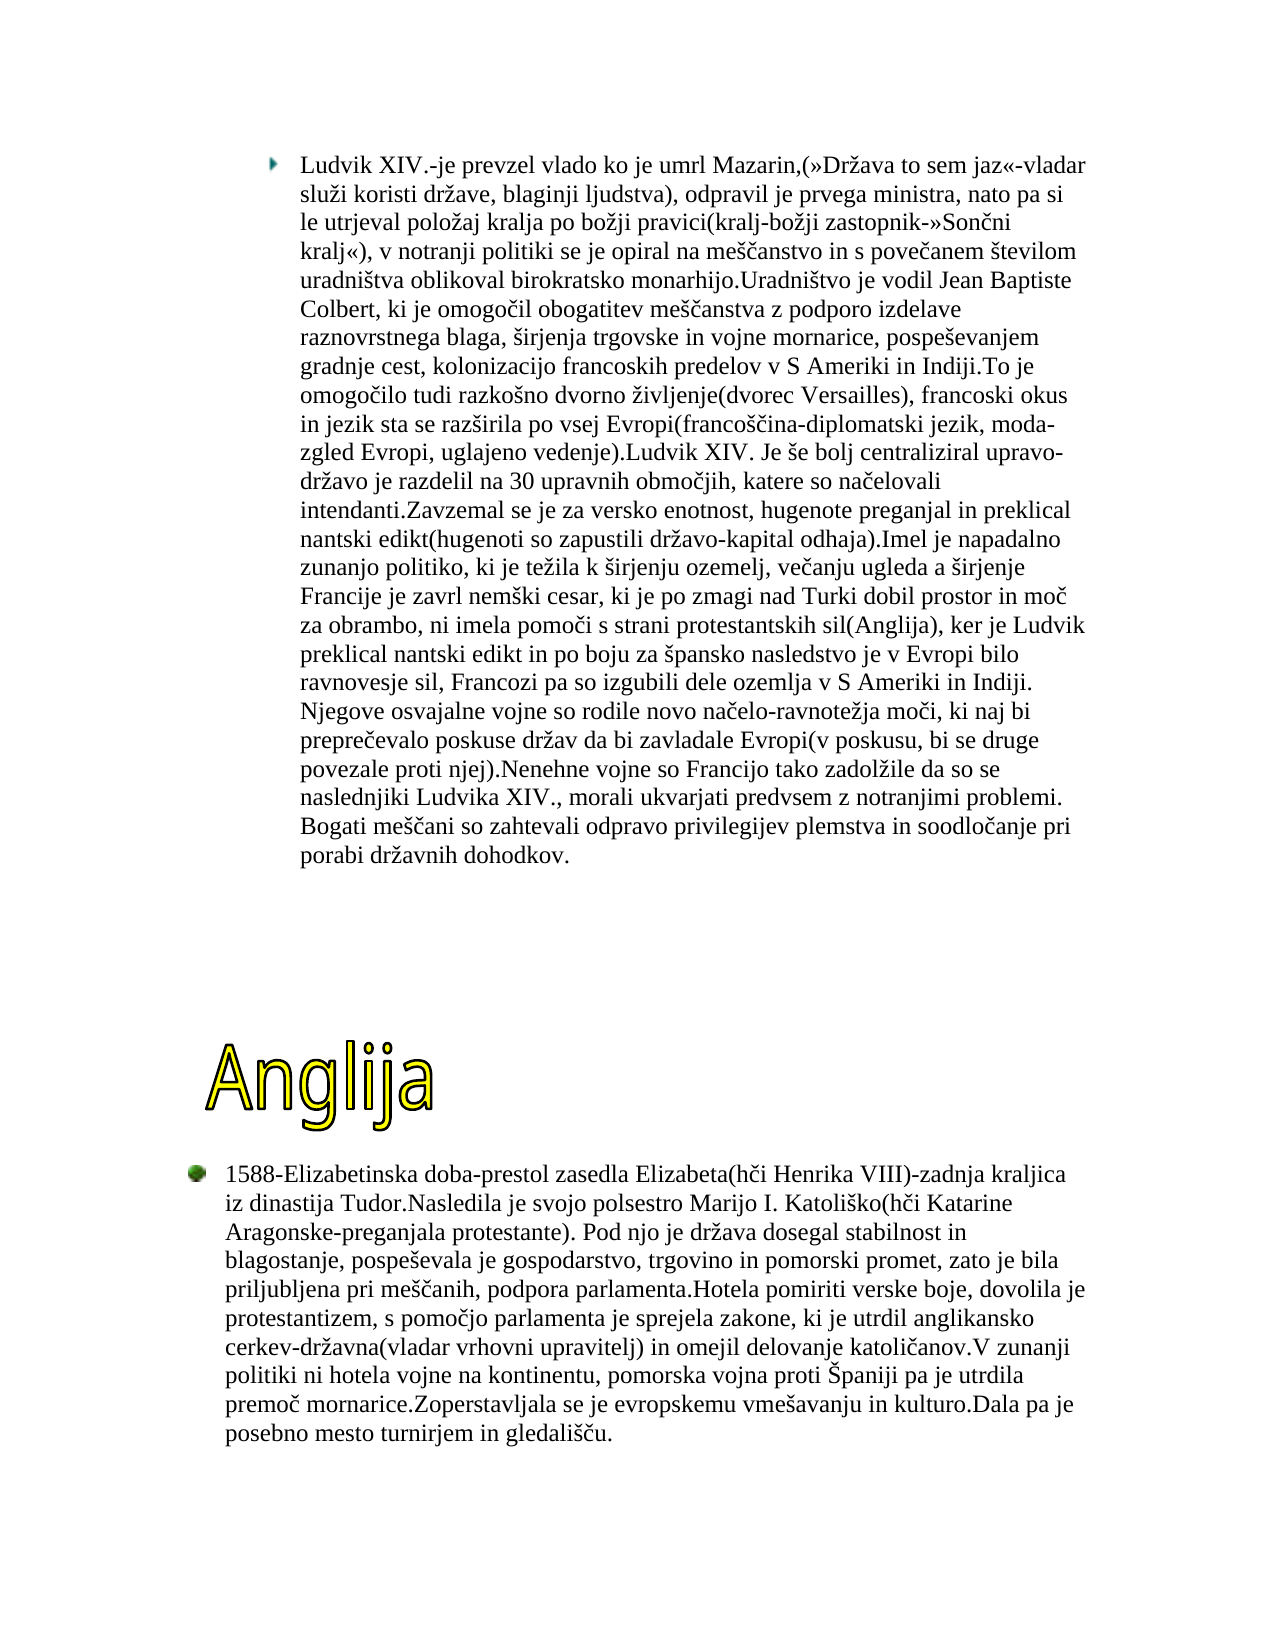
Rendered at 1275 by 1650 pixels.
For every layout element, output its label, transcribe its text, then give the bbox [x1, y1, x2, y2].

picture [263, 156, 281, 173]
picture [188, 1165, 206, 1182]
list Ludvik XIV.-je prevzel vlado ko je umrl Mazarin,(»Država to sem jaz«-vladar služi koristi države, blaginji ljudstva), odpravil je prvega ministra, nato pa si le utrjeval položaj kralja po božji pravici(kralj-božji zastopnik-»Sončni kralj«), v notranji politiki se je opiral na meščanstvo in s povečanem številom uradništva oblikoval birokratsko monarhijo.Uradništvo je vodil Jean Baptiste Colbert, ki je omogočil obogatitev meščanstva z podporo izdelave raznovrstnega blaga, širjenja trgovske in vojne mornarice, pospeševanjem gradnje cest, kolonizacijo francoskih predelov v S Ameriki in Indiji.To je omogočilo tudi razkošno dvorno življenje(dvorec Versailles), francoski okus in jezik sta se razširila po vsej Evropi(francoščina-diplomatski jezik, moda-zgled Evropi, uglajeno vedenje).Ludvik XIV. Je še bolj centraliziral upravo- državo je razdelil na 30 upravnih območjih, katere so načelovali intendanti.Zavzemal se je za versko enotnost, hugenote preganjal in preklical nantski edikt(hugenoti so zapustili državo-kapital odhaja).Imel je napadalno zunanjo politiko, ki je težila k širjenju ozemelj, večanju ugleda a širjenje Francije je zavrl nemški cesar, ki je po zmagi nad Turki dobil prostor in moč za obrambo, ni imela pomoči s strani protestantskih sil(Anglija), ker je Ludvik preklical nantski edikt in po boju za špansko nasledstvo je v Evropi bilo ravnovesje sil, Francozi pa so izgubili dele ozemlja v S Ameriki in Indiji. Njegove osvajalne vojne so rodile novo načelo-ravnotežja moči, ki naj bi preprečevalo poskuse držav da bi zavladale Evropi(v poskusu, bi se druge povezale proti njej).Nenehne vojne so Francijo tako zadolžile da so se naslednjiki Ludvika XIV., morali ukvarjati predvsem z notranjimi problemi. Bogati meščani so zahtevali odpravo privilegijev plemstva in soodločanje pri porabi državnih dohodkov. [262, 150, 1087, 869]
list 1588-Elizabetinska doba-prestol zasedla Elizabeta(hči Henrika VIII)-zadnja kraljica iz dinastija Tudor.Nasledila je svojo polsestro Marijo I. Katoliško(hči Katarine Aragonske-preganjala protestante). Pod njo je država dosegal stabilnost in blagostanje, pospeševala je gospodarstvo, trgovino in pomorski promet, zato je bila priljubljena pri meščanih, podpora parlamenta.Hotela pomiriti verske boje, dovolila je protestantizem, s pomočjo parlamenta je sprejela zakone, ki je utrdil anglikansko cerkev-državna(vladar vrhovni upravitelj) in omejil delovanje katoličanov.V zunanji politiki ni hotela vojne na kontinentu, pomorska vojna proti Španiji pa je utrdila premoč mornarice.Zoperstavljala se je evropskemu vmešavanju in kulturo.Dala pa je posebno mesto turnirjem in gledališču. [187, 1159, 1087, 1447]
